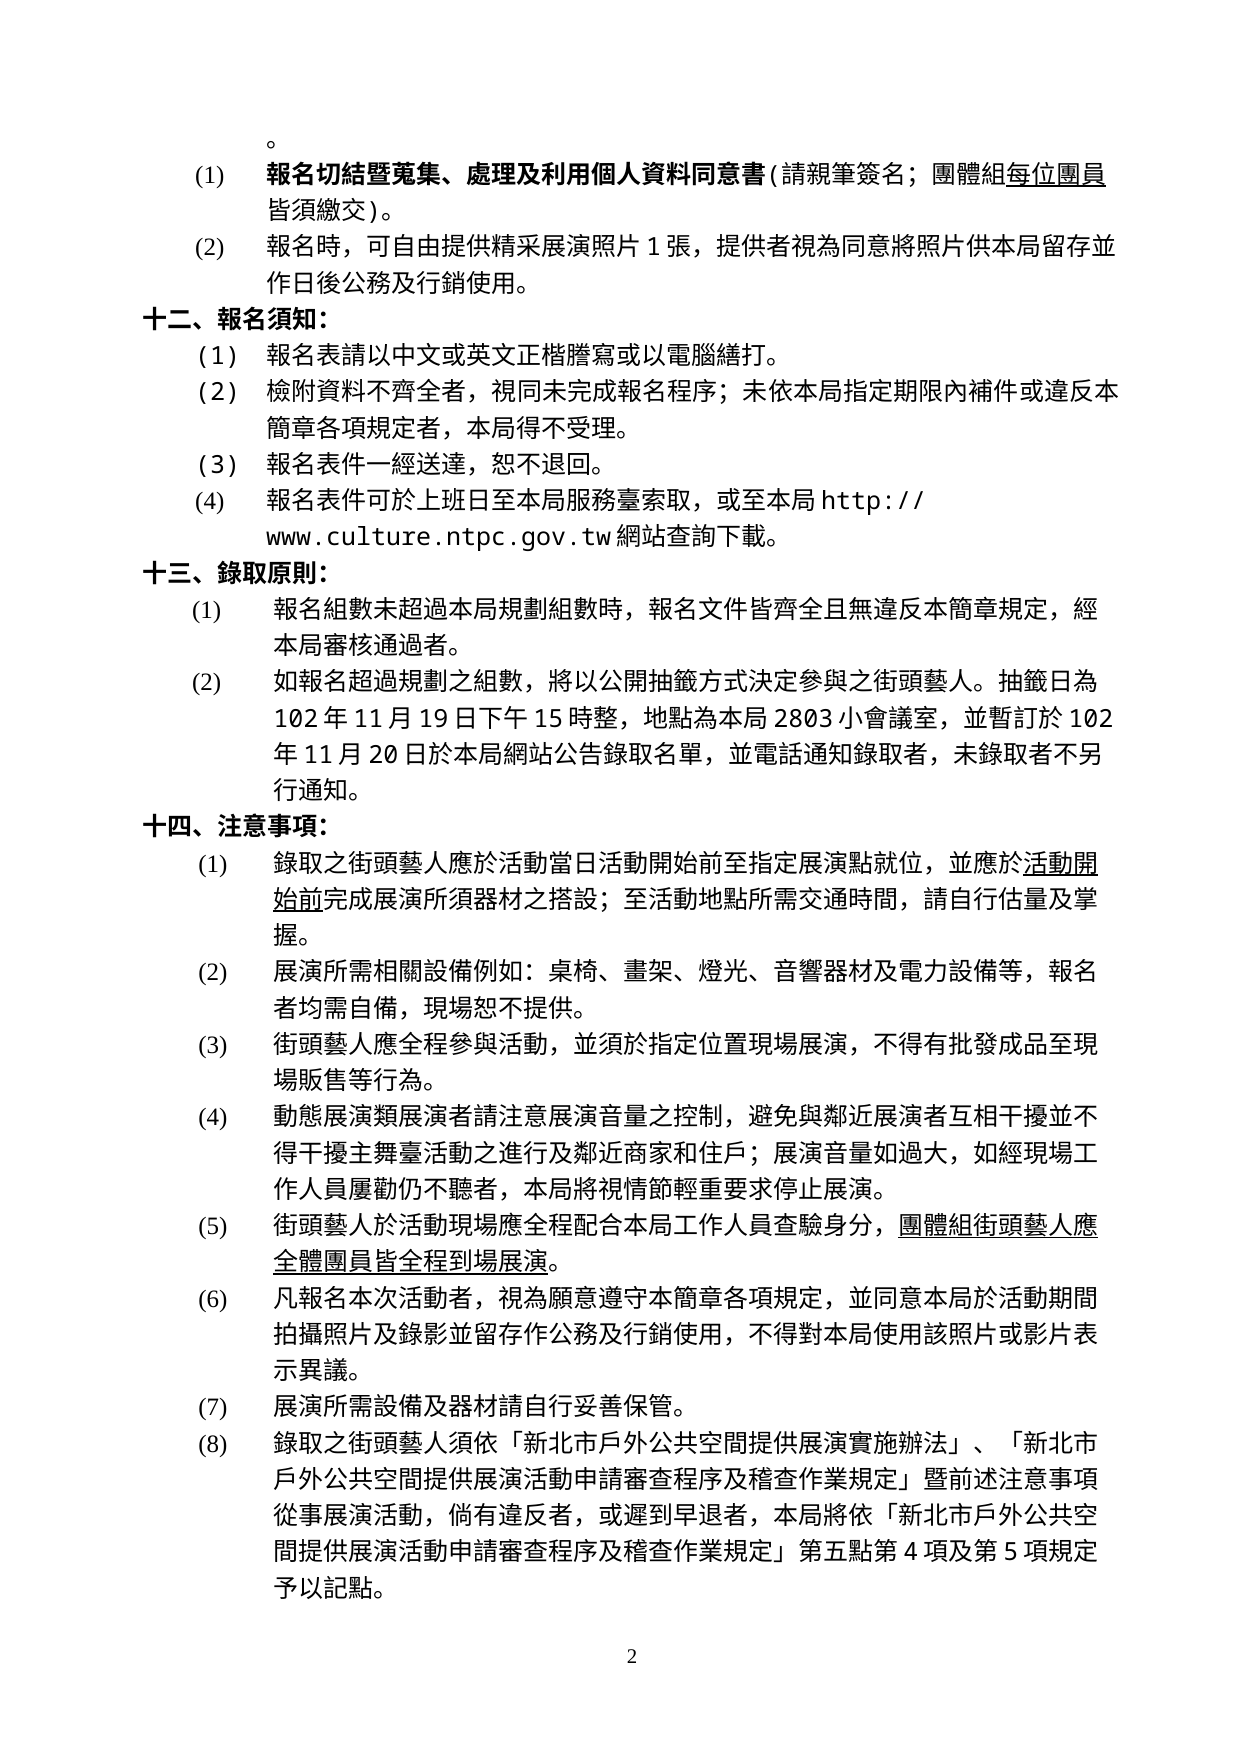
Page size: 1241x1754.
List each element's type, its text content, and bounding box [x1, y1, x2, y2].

text 十三、錄取原則： [142, 553, 1122, 589]
list 報名表請以中文或英文正楷謄寫或以電腦繕打。 [195, 336, 1122, 372]
list 錄取之街頭藝人須依「新北市戶外公共空間提供展演實施辦法」、「新北市戶外公共空間提供展演活動申請審查程序及稽查作業規定」暨前述注意事項從事展演活動，倘有違反者，或遲到早退者，本局將依「新北市戶外公共空間提供展演活動申請審查程序及稽查作業規定」第五點第4項及第5項規定予以記點。 [198, 1423, 1122, 1604]
list 動態展演類展演者請注意展演音量之控制，避免與鄰近展演者互相干擾並不得干擾主舞臺活動之進行及鄰近商家和住戶；展演音量如過大，如經現場工作人員屢勸仍不聽者，本局將視情節輕重要求停止展演。 [198, 1097, 1122, 1206]
list 報名組數未超過本局規劃組數時，報名文件皆齊全且無違反本簡章規定，經本局審核通過者。 [192, 589, 1122, 662]
text 。 [266, 118, 1122, 154]
list 檢附資料不齊全者，視同未完成報名程序；未依本局指定期限內補件或違反本簡章各項規定者，本局得不受理。 [195, 372, 1122, 444]
list 報名表件可於上班日至本局服務臺索取，或至本局http://www.culture.ntpc.gov.tw網站查詢下載。 [195, 481, 1122, 553]
list 展演所需設備及器材請自行妥善保管。 [198, 1387, 1122, 1423]
text 十四、注意事項： [142, 807, 1122, 843]
text 十二、報名須知： [142, 299, 1122, 336]
list 報名切結暨蒐集、處理及利用個人資料同意書(請親筆簽名；團體組每位團員皆須繳交)。 [195, 154, 1122, 227]
list 錄取之街頭藝人應於活動當日活動開始前至指定展演點就位，並應於活動開始前完成展演所須器材之搭設；至活動地點所需交通時間，請自行估量及掌握。 [198, 843, 1122, 952]
list 報名時，可自由提供精采展演照片1張，提供者視為同意將照片供本局留存並作日後公務及行銷使用。 [195, 227, 1122, 299]
list 如報名超過規劃之組數，將以公開抽籤方式決定參與之街頭藝人。抽籤日為102年11月19日下午15時整，地點為本局2803小會議室，並暫訂於102年11月20日於本局網站公告錄取名單，並電話通知錄取者，未錄取者不另行通知。 [192, 662, 1122, 807]
list 街頭藝人於活動現場應全程配合本局工作人員查驗身分，團體組街頭藝人應全體團員皆全程到場展演。 [198, 1206, 1122, 1278]
list 展演所需相關設備例如：桌椅、畫架、燈光、音響器材及電力設備等，報名者均需自備，現場恕不提供。 [198, 952, 1122, 1024]
list 報名表件一經送達，恕不退回。 [195, 444, 1122, 481]
list 街頭藝人應全程參與活動，並須於指定位置現場展演，不得有批發成品至現場販售等行為。 [198, 1024, 1122, 1097]
list 凡報名本次活動者，視為願意遵守本簡章各項規定，並同意本局於活動期間拍攝照片及錄影並留存作公務及行銷使用，不得對本局使用該照片或影片表示異議。 [198, 1278, 1122, 1387]
